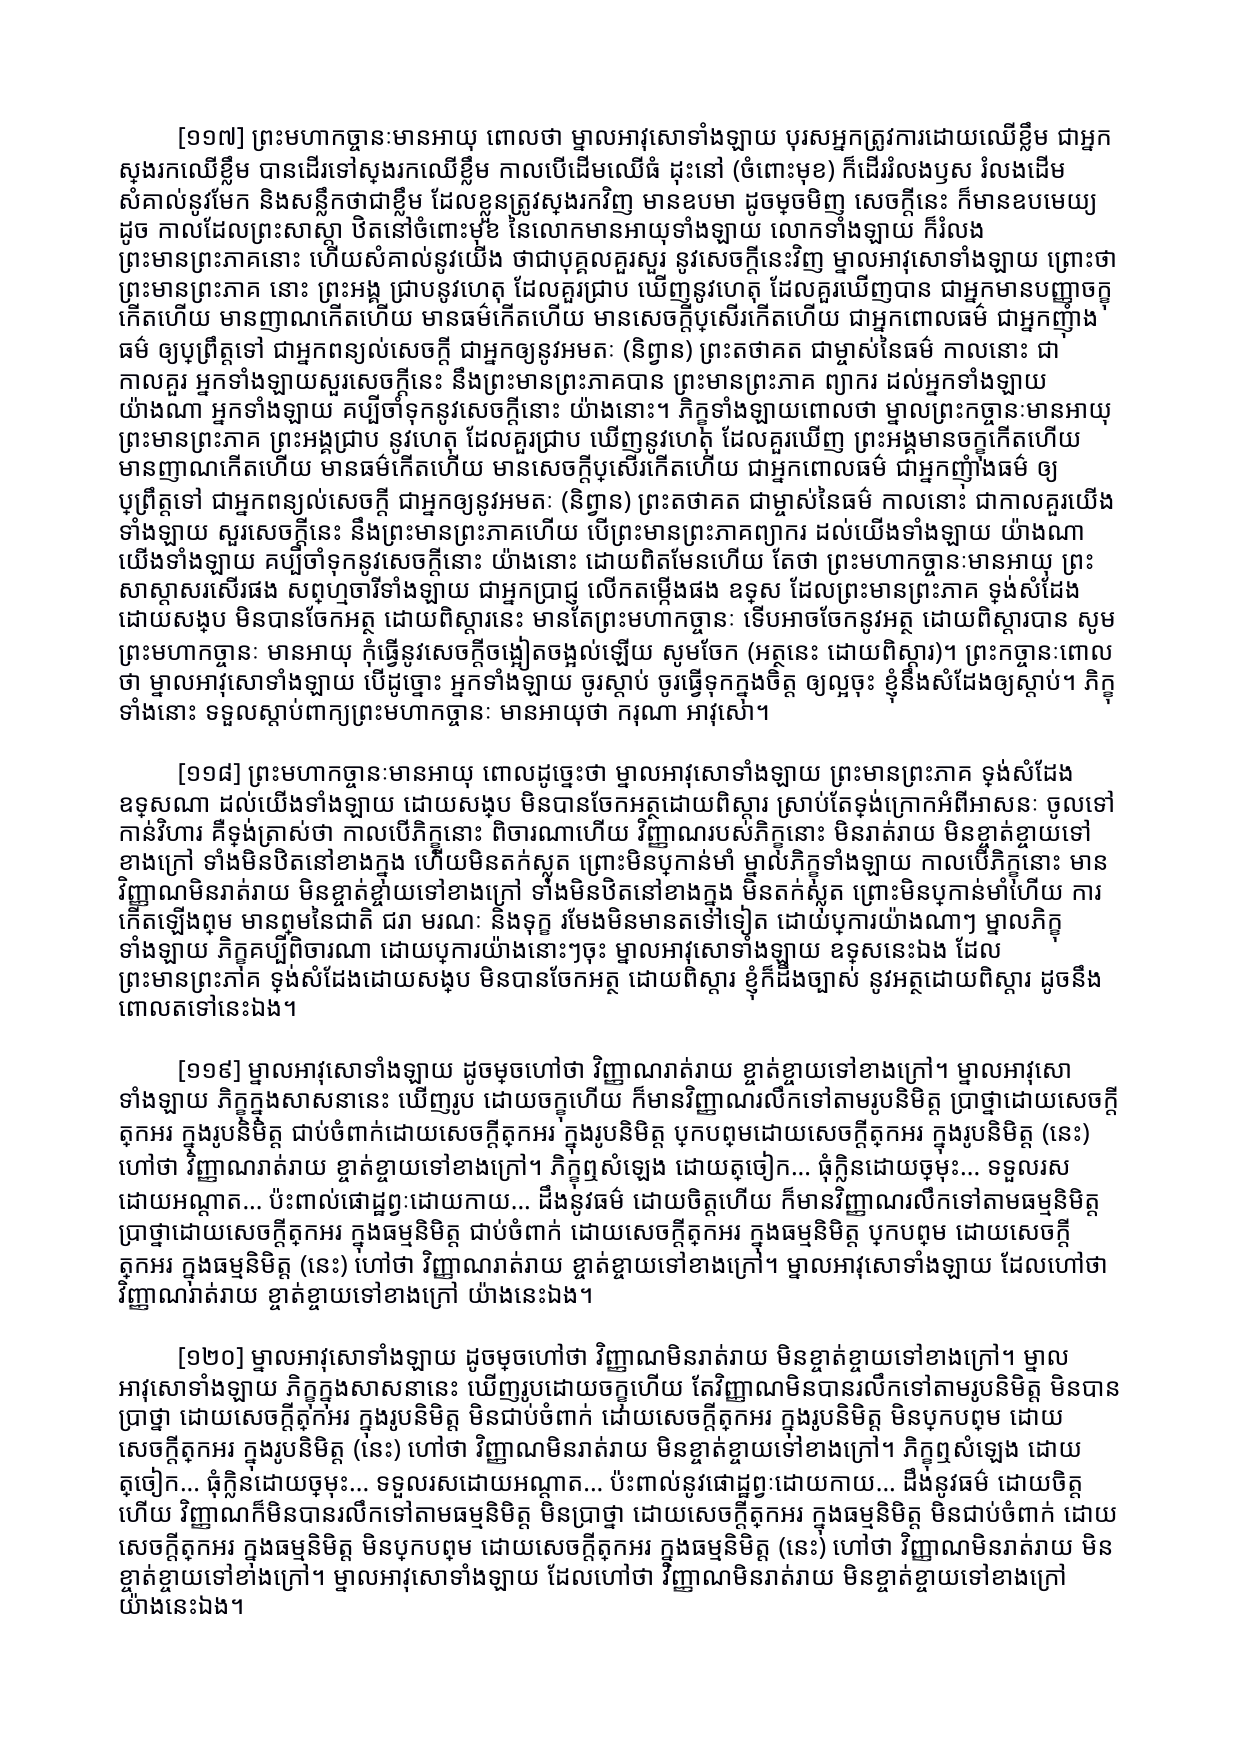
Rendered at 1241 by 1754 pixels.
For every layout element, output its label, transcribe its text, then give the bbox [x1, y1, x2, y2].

text [១២០] ម្នាលអាវុសោទាំងឡាយ ដូចម្តេចហៅថា វិញ្ញាណមិនរាត់រាយ មិនខ្ចាត់ខ្ចាយ​ទៅ​ខាងក្រៅ។ ម្នាលអាវុសោទាំងឡាយ ភិក្ខុក្នុងសាសនានេះ ឃើញរូបដោយចក្ខុហើយ តែវិញ្ញាណមិនបានរលឹកទៅតាមរូបនិមិត្ត មិនបានប្រាថ្នា ដោយសេចក្តីត្រេកអរ ក្នុងរូប​និមិត្ត មិនជាប់ចំពាក់ ​ដោយសេចក្តីត្រេកអរ ក្នុងរូបនិមិត្ត មិនប្រកបព្រម ដោយសេចក្តីត្រេកអរ ក្នុងរូបនិមិត្ត (នេះ) ហៅថា វិញ្ញាណមិនរាត់រាយ មិនខ្ចាត់ខ្ចាយទៅ​ខាងក្រៅ។ ភិក្ខុឮសំឡេង ដោយត្រចៀក... ធុំ​ក្លិន​ដោយច្រមុះ... ទទួលរសដោយ​អណ្តាត... ប៉ះពាល់នូវផោដ្ឋព្វៈដោយកាយ... ដឹងនូវធម៌ ដោយ​ចិត្តហើយ វិញ្ញាណក៏មិនបាន​រលឹកទៅតាមធម្មនិមិត្ត មិនប្រាថ្នា ដោយ​សេចក្តីត្រេកអរ ក្នុងធម្មនិមិត្ត មិនជាប់ចំពាក់​ ដោយសេចក្តីត្រេកអរ ក្នុងធម្មនិមិត្ត មិនប្រកបព្រម ដោយសេចក្តីត្រេកអរ ក្នុងធម្មនិមិត្ត (នេះ) ហៅថា វិញ្ញាណមិនរាត់រាយ មិនខ្ចាត់ខ្ចាយទៅ​ខាងក្រៅ។ ម្នាលអាវុសោទាំងឡាយ ដែលហៅថា វិញ្ញាណមិនរាត់រាយ មិនខ្ចាត់ខ្ចាយទៅខាងក្រៅ យ៉ាងនេះឯង។ [118, 1339, 1122, 1621]
text [១១៨] ព្រះមហាកច្ចានៈមានអាយុ ពោលដូច្នេះថា ម្នាលអាវុសោទាំងឡាយ ព្រះមានព្រះភាគ ទ្រង់សំដែង​ឧទ្ទេសណា ដល់យើងទាំងឡាយ ដោយ​សង្ខេប មិនបាន​ចែកអត្ថ​ដោយពិស្តារ ស្រាប់តែទ្រង់ក្រោកអំពីអាសនៈ ចូលទៅ​កាន់​វិហារ គឺទ្រង់ត្រាស់ថា កាលបើ​ភិក្ខុ​នោះ ពិចារណា​ហើយ វិញ្ញាណរបស់ភិក្ខុនោះ មិនរាត់រាយ មិនខ្ចាត់ខ្ចាយ​ទៅ​ខាង​ក្រៅ ទាំងមិន​ឋិត​នៅខាងក្នុង ហើយមិនតក់ស្លុត ព្រោះមិនប្រកាន់មាំ ម្នាលភិក្ខុ​ទាំង​ឡាយ កាលបើ​ភិក្ខុ​នោះ មាន​វិញ្ញាណមិនរាត់រាយ មិនខ្ចាត់ខ្ចាយទៅខាងក្រៅ ទាំងមិន​ឋិត​នៅខាងក្នុង មិនតក់​ស្លុត ព្រោះមិនប្រកាន់មាំហើយ ការកើតឡើងព្រម មានព្រម​នៃ​ជាតិ ជរា មរណៈ និងទុក្ខ រមែង​មិនមានតទៅទៀត ដោយប្រការយ៉ាងណាៗ ម្នាលភិក្ខុ​ទាំងឡាយ ភិក្ខុគប្បី​ពិចារណា ដោយប្រការយ៉ាងនោះៗចុះ ម្នាលអាវុសោទាំងឡាយ ឧទ្ទេសនេះឯង ដែលព្រះមានព្រះភាគ ទ្រង់សំដែងដោយសង្ខេប មិនបានចែកអត្ថ ដោយពិស្តារ ខ្ញុំក៏ដឹងច្បាស់ នូវអត្ថដោយពិស្តារ ដូចនឹងពោលតទៅនេះឯង។ [118, 755, 1122, 1022]
text [១១៩] ម្នាលអាវុសោទាំងឡាយ ដូចម្តេចហៅថា វិញ្ញាណរាត់រាយ ខ្ចាត់ខ្ចាយ​ទៅ​ខាងក្រៅ។ ម្នាលអាវុសោទាំងឡាយ ភិក្ខុក្នុងសាសនានេះ ឃើញរូប ដោយចក្ខុហើយ ក៏​មានវិញ្ញាណរលឹកទៅតាមរូបនិមិត្ត ប្រាថ្នាដោយសេចក្តីត្រេកអរ ក្នុងរូបនិមិត្ត ជាប់ចំពាក់​ដោយសេចក្តីត្រេកអរ ក្នុងរូបនិមិត្ត ប្រកបព្រមដោយសេចក្តីត្រេកអរ ក្នុងរូបនិមិត្ត (នេះ) ហៅថា វិញ្ញាណរាត់រាយ ខ្ចាត់ខ្ចាយទៅខាងក្រៅ។ ភិក្ខុឮសំឡេង ដោយត្រចៀក... ធុំ​ក្លិន​ដោយច្រមុះ... ទទួលរស ដោយអណ្តាត... ប៉ះពាល់ផោដ្ឋព្វៈដោយកាយ... ដឹងនូវធម៌ ដោយ​ចិត្តហើយ ក៏​មានវិញ្ញាណរលឹកទៅតាមធម្មនិមិត្ត ប្រាថ្នាដោយ​សេចក្តីត្រេកអរ ក្នុងធម្មនិមិត្ត ជាប់ចំពាក់​ ដោយសេចក្តីត្រេកអរ ក្នុងធម្មនិមិត្ត ប្រកបព្រម ដោយ​សេចក្តី​ត្រេកអរ ក្នុងធម្មនិមិត្ត (នេះ) ហៅថា វិញ្ញាណរាត់រាយ ខ្ចាត់ខ្ចាយទៅ​ខាងក្រៅ។ ម្នាលអាវុសោទាំងឡាយ ដែលហៅថា វិញ្ញាណរាត់រាយ ខ្ចាត់ខ្ចាយទៅខាងក្រៅ យ៉ាងនេះឯង។ [118, 1052, 1122, 1309]
text [១១៧] ព្រះមហាកច្ចានៈមានអាយុ ពោលថា ម្នាលអាវុសោទាំងឡាយ បុរស​អ្នក​ត្រូវ​ការដោយឈើខ្លឹម ជាអ្នកស្វែងរកឈើខ្លឹម បានដើរទៅស្វែងរកឈើខ្លឹម កាលបើ​ដើមឈើ​ធំ ដុះនៅ (ចំពោះមុខ) ក៏ដើររំលងឫស រំលងដើម សំគាល់នូវមែក និងសន្លឹកថាជាខ្លឹម ដែលខ្លួនត្រូវស្វែងរកវិញ មានឧបមា ដូចម្តេចមិញ សេចក្តី​នេះ ក៏មានឧបមេយ្យដូច កាលដែលព្រះសាស្តា ឋិតនៅចំពោះមុខ នៃលោកមាន​អាយុ​ទាំងឡាយ លោកទាំងឡាយ ក៏រំលងព្រះមានព្រះភាគនោះ ហើយសំគាល់នូវយើង ថាជាបុគ្គលគួរសួរ នូវ​សេចក្តីនេះវិញ ម្នាលអាវុសោទាំងឡាយ ព្រោះថា ព្រះមានព្រះភាគ នោះ ព្រះអង្គ ជ្រាប​នូវហេតុ ដែលគួរជ្រាប ឃើញនូវហេតុ ដែលគួរឃើញបាន ជាអ្នក​មានបញ្ញាចក្ខុកើតហើយ មានញាណកើតហើយ មានធម៌កើតហើយ មានសេចក្តីប្រសើរ​កើតហើយ ជាអ្នកពោលធម៌ ជាអ្នកញុំាងធម៌ ឲ្យប្រព្រឹត្តទៅ ជាអ្នកពន្យល់​សេចក្តី​ ជាអ្នកឲ្យនូវអមតៈ (និព្វាន) ព្រះតថាគត ជាម្ចាស់​នៃធម៌ កាលនោះ ជាកាលគួរ អ្នកទាំងឡាយសួរ​សេចក្តីនេះ នឹងព្រះមានព្រះភាគបាន ​ព្រះមានព្រះភាគ ព្យាករ ដល់​អ្នកទាំងឡាយ យ៉ាងណា អ្នកទាំងឡាយ គប្បីចាំ​ទុកនូវសេចក្តីនោះ យ៉ាងនោះ។ ភិក្ខុ​ទាំងឡាយពោលថា ម្នាលព្រះកច្ចានៈមានអាយុ ព្រះមានព្រះភាគ ព្រះអង្គជ្រាប​ នូវហេតុ ដែលគួរជ្រាប ឃើញនូវហេតុ ដែលគួរឃើញ ព្រះអង្គមានចក្ខុកើតហើយ មានញាណ​កើតហើយ មានធម៌កើតហើយ មានសេចក្តីប្រសើរកើតហើយ ជាអ្នកពោលធម៌ ជាអ្នកញុំាងធម៌ ឲ្យប្រព្រឹត្តទៅ ជាអ្នកពន្យល់​សេចក្តី​ ជាអ្នកឲ្យនូវអមតៈ (និព្វាន) ព្រះតថាគត ជាម្ចាស់នៃធម៌ កាលនោះ ជាកាលគួរយើងទាំងឡាយ សួរសេចក្តីនេះ នឹងព្រះមានព្រះភាគហើយ បើ​ព្រះមានព្រះភាគព្យាករ ដល់យើងទាំងឡាយ យ៉ាងណា យើងទាំងឡាយ គប្បីចាំ​ទុកនូវសេចក្តីនោះ យ៉ាងនោះ ដោយពិតមែនហើយ តែថា ព្រះមហាកច្ចានៈមានអាយុ ព្រះសាស្តា​សរសើរ​ផង សព្រហ្មចារីទាំងឡាយ ជាអ្នកប្រាជ្ញ លើកតម្កើងផង ឧទ្ទេស ដែលព្រះមានព្រះភាគ ទ្រង់សំដែងដោយសង្ខេប មិនបាន​ចែកអត្ថ ដោយពិស្តារនេះ មានតែព្រះមហាកច្ចានៈ ទើបអាចចែកនូវអត្ថ ដោយពិស្តារ​បាន​ សូមព្រះមហាកច្ចានៈ មានអាយុ កុំធ្វើនូវសេចក្តីចង្អៀតចង្អល់ឡើយ សូមចែក (អត្ថនេះ ដោយពិស្តារ)។ ព្រះកច្ចានៈពោលថា ម្នាលអាវុសោទាំងឡាយ បើដូច្នោះ អ្នកទាំងឡាយ ចូរស្តាប់ ចូរធ្វើទុក​ក្នុងចិត្ត ឲ្យល្អចុះ ខ្ញុំនឹងសំដែងឲ្យស្តាប់។ ភិក្ខុទាំងនោះ ទទួលស្តាប់ពាក្យ​ព្រះមហាកច្ចានៈ មានអាយុថា ករុណា អាវុសោ។ [118, 118, 1122, 726]
